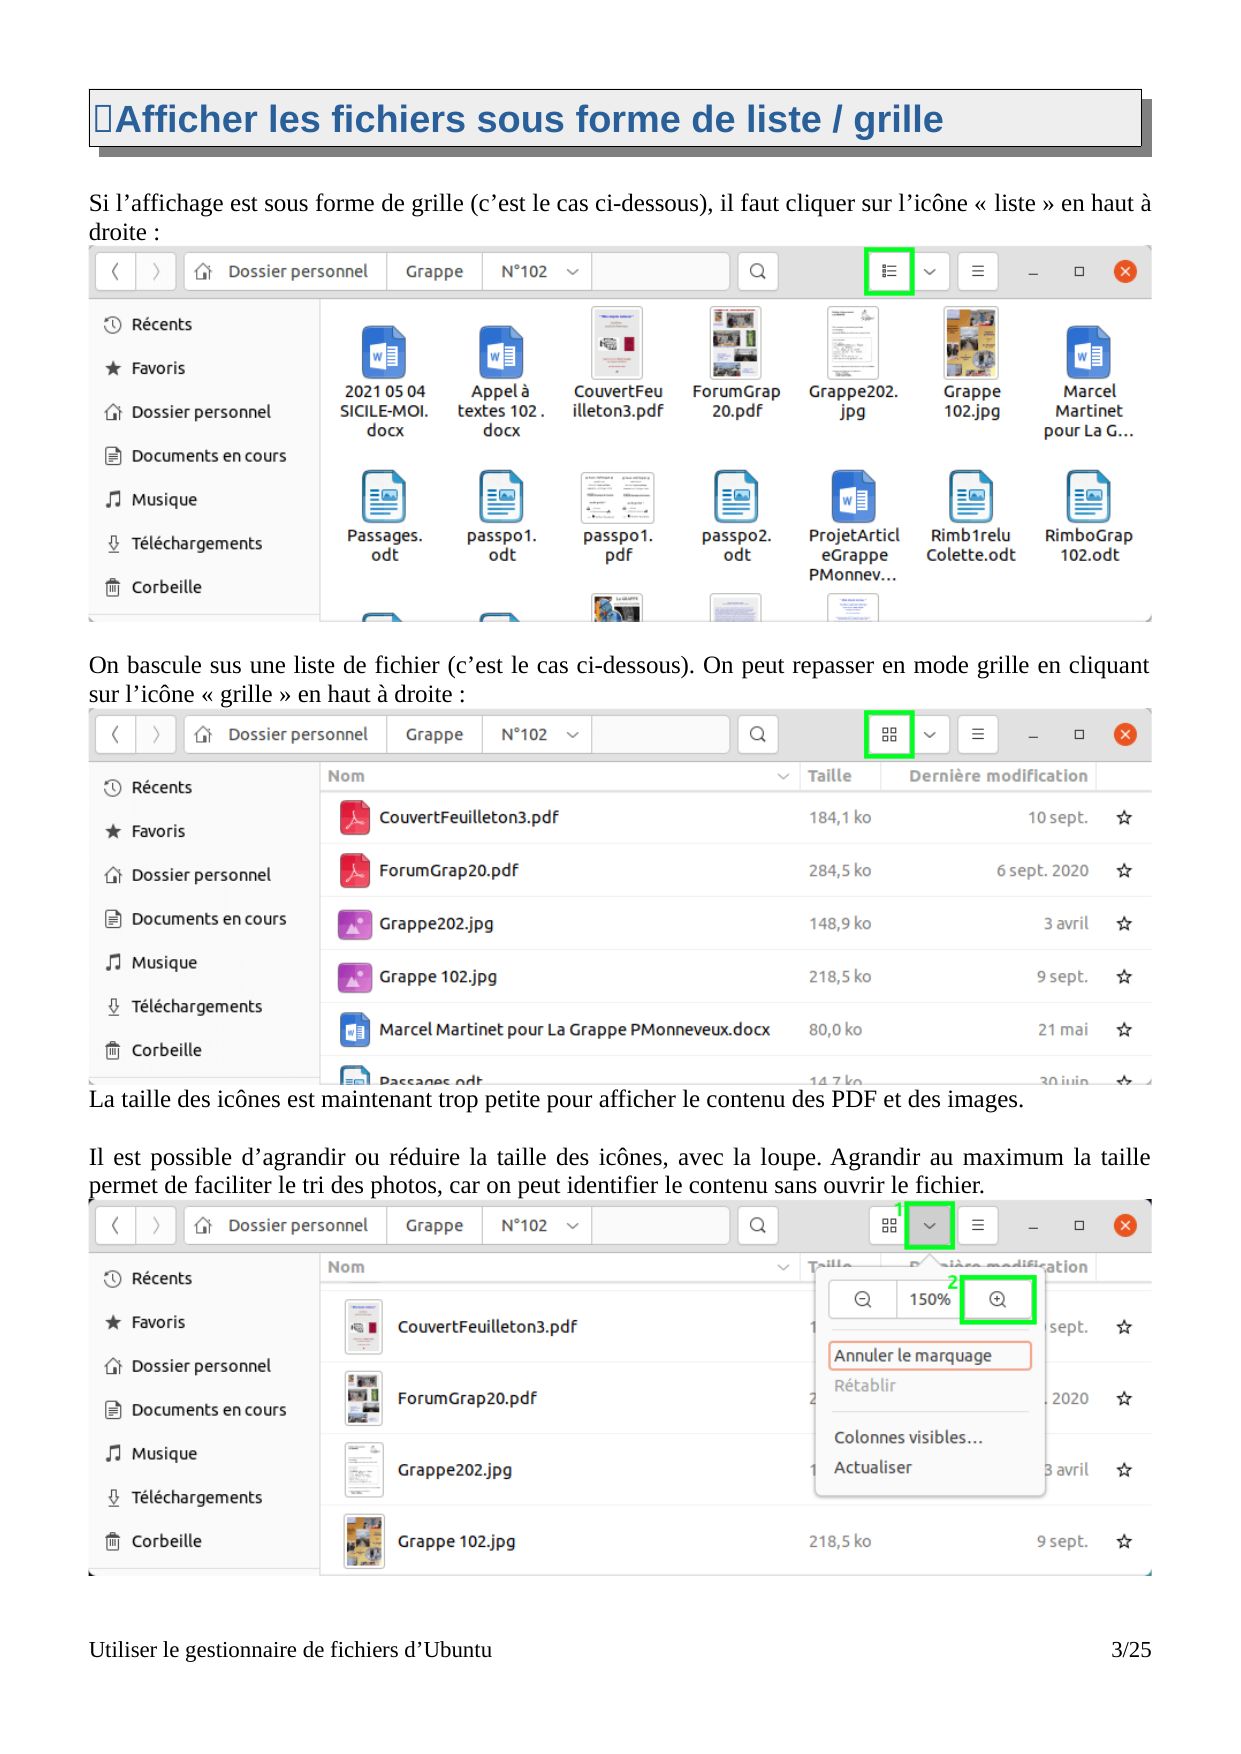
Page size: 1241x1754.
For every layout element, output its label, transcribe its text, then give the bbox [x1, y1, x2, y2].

text La taille des icônes est maintenant trop petite pour afficher le contenu des PDF et des images. [88, 1085, 1152, 1113]
text On bascule sus une liste de fichier (c’est le cas ci-dessous). On peut repasser en mode grille en cliquant sur l’icône « grille » en haut à droite : [88, 651, 1152, 708]
picture [88, 1199, 1152, 1576]
picture [88, 708, 1152, 1085]
picture [88, 245, 1152, 622]
text Si l’affichage est sous forme de grille (c’est le cas ci-dessous), il faut cliquer sur l’icône « liste » en haut à droite : [88, 188, 1152, 245]
text Il est possible d’agrandir ou réduire la taille des icônes, avec la loupe. Agrandir au maximum la taille permet de faciliter le tri des photos, car on peut identifier le contenu sans ouvrir le fichier. [88, 1142, 1152, 1199]
subtitle 📑Afficher les fichiers sous forme de liste / grille [90, 90, 1141, 146]
